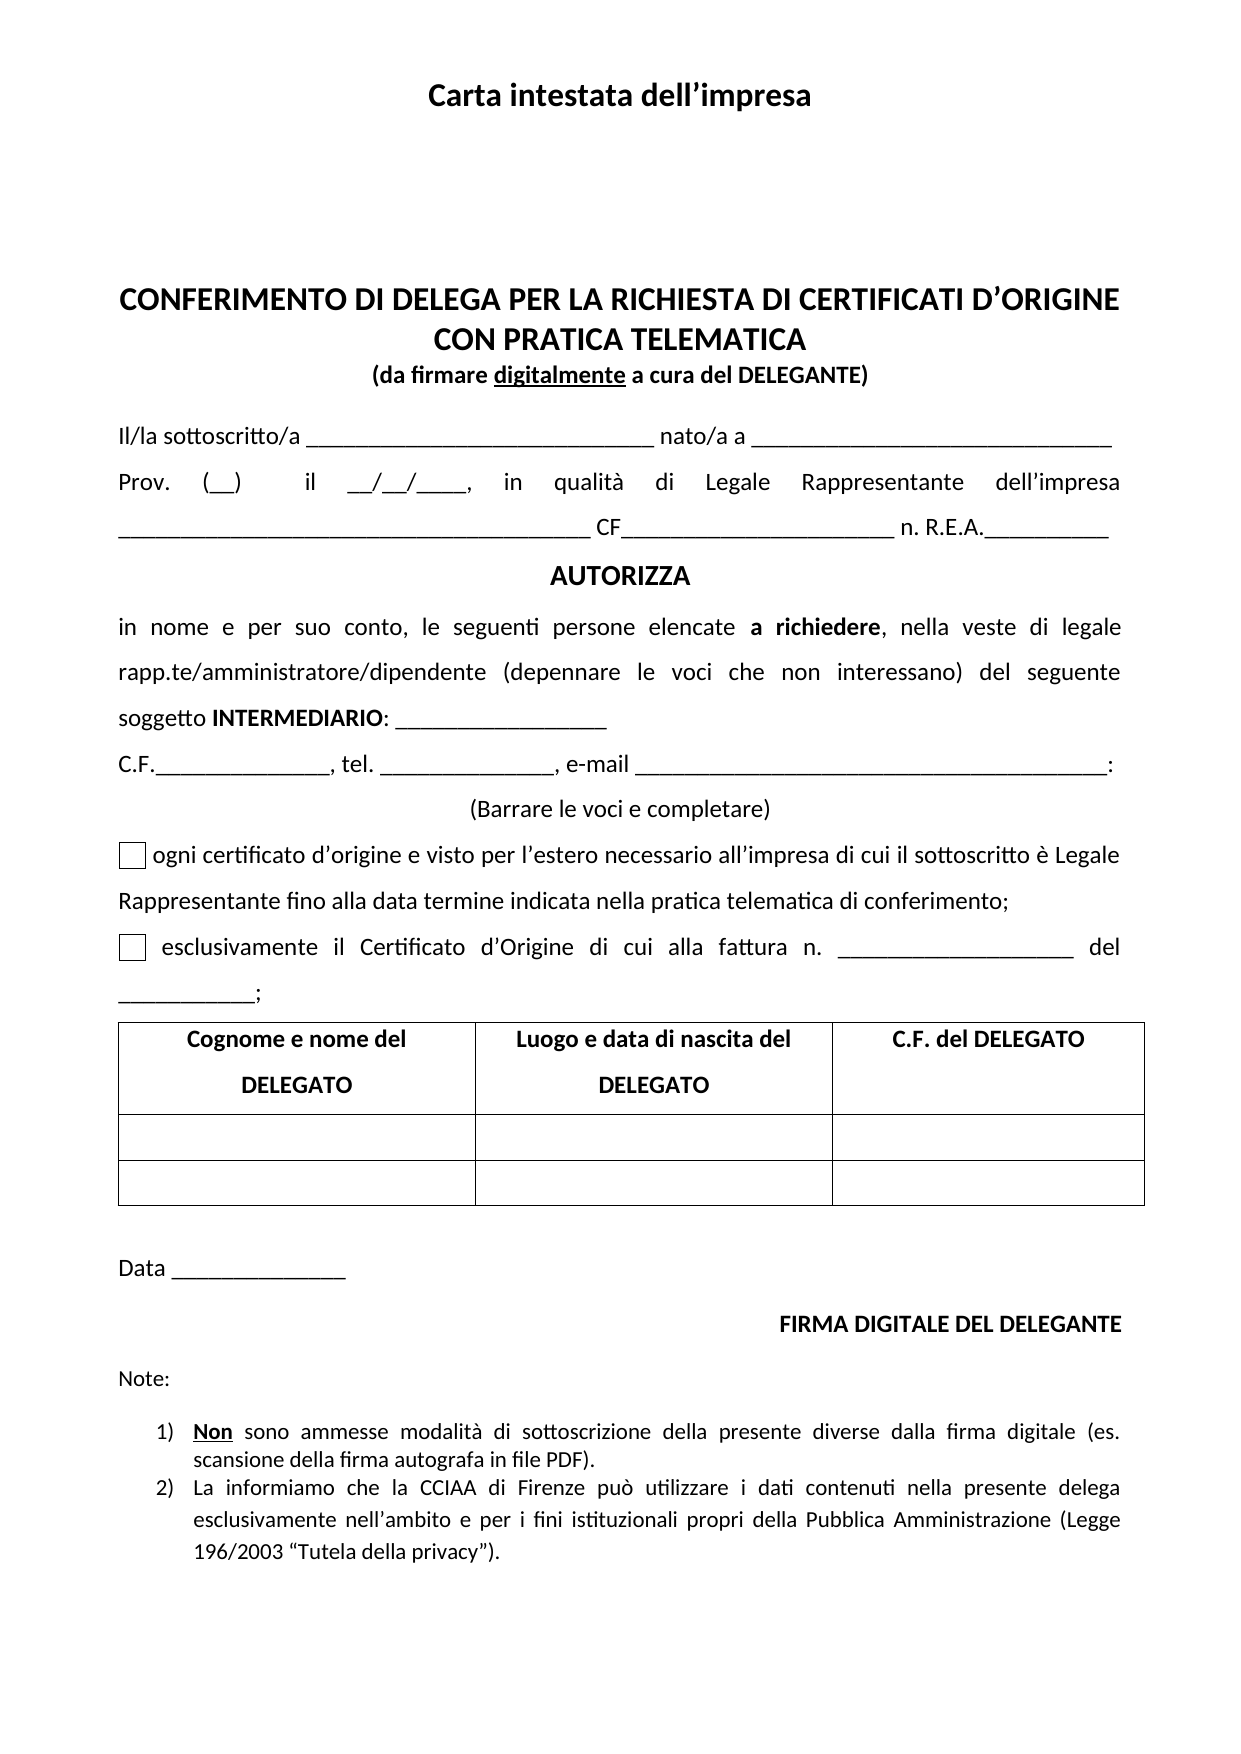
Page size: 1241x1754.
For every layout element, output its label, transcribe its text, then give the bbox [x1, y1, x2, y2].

text FIRMA DIGITALE DEL DELEGANTE [118, 1308, 1122, 1338]
table_cell [119, 1115, 475, 1159]
table_header Luogo e data di nascita del DELEGATO [476, 1023, 832, 1114]
text Il/la sottoscritto/a ____________________________ nato/a a _____________________________ [118, 420, 1122, 451]
text Note: [118, 1364, 1122, 1392]
list Non sono ammesse modalità di sottoscrizione della presente diverse dalla firma digitale (es. scansione della firma autografa in file PDF). [156, 1417, 1122, 1473]
text Prov. (__) il __/__/____, in qualità di Legale Rappresentante dell’impresa ______________________________________ CF______________________ n. R.E.A.__________ [118, 466, 1122, 542]
text Data ______________ [118, 1252, 1122, 1283]
text C.F.______________, tel. ______________, e-mail ______________________________________: [118, 748, 1122, 778]
table_cell [476, 1161, 832, 1205]
text (da firmare digitalmente a cura del DELEGANTE) [118, 359, 1122, 389]
table_cell [476, 1115, 832, 1159]
text CONFERIMENTO DI DELEGA PER LA RICHIESTA DI CERTIFICATI D’ORIGINE CON PRATICA TELEMATICA [118, 277, 1122, 359]
text ogni certificato d’origine e visto per l’estero necessario all’impresa di cui il sottoscritto è Legale Rappresentante fino alla data termine indicata nella pratica telematica di conferimento; [118, 839, 1122, 916]
table_cell [833, 1161, 1144, 1205]
text Carta intestata dell’impresa [118, 74, 1122, 114]
text AUTORIZZA [118, 557, 1122, 593]
table_header Cognome e nome del DELEGATO [119, 1023, 475, 1114]
text in nome e per suo conto, le seguenti persone elencate a richiedere, nella veste di legale rapp.te/amministratore/dipendente (depennare le voci che non interessano) del seguente soggetto INTERMEDIARIO: _________________ [118, 611, 1122, 733]
table_header C.F. del DELEGATO [833, 1023, 1144, 1114]
text esclusivamente il Certificato d’Origine di cui alla fattura n. ___________________ del ___________; [118, 931, 1122, 1007]
table_cell [119, 1161, 475, 1205]
table_cell [833, 1115, 1144, 1159]
list La informiamo che la CCIAA di Firenze può utilizzare i dati contenuti nella presente delega esclusivamente nell’ambito e per i fini istituzionali propri della Pubblica Amministrazione (Legge 196/2003 “Tutela della privacy”). [156, 1473, 1122, 1565]
text (Barrare le voci e completare) [118, 793, 1122, 824]
